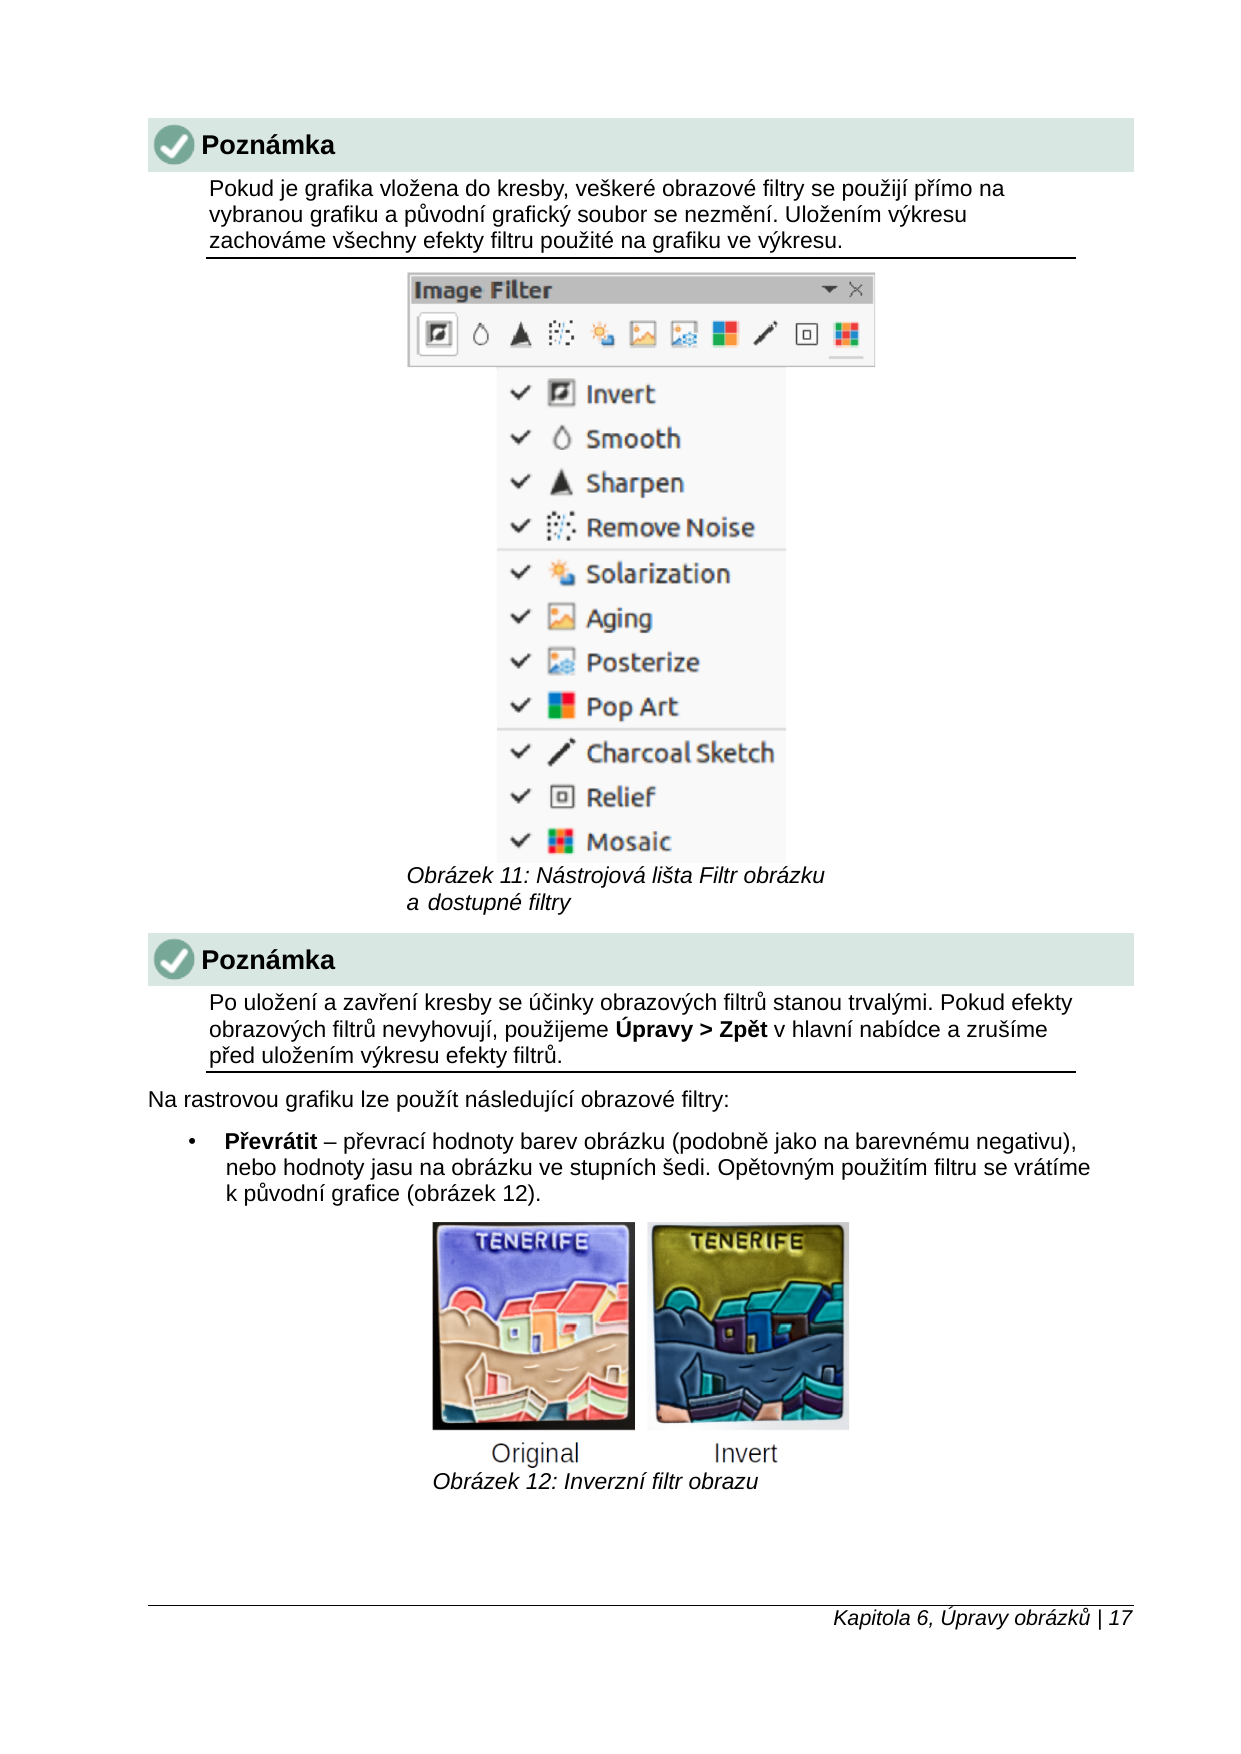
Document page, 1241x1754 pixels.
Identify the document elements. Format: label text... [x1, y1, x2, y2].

list Na rastrovou grafiku lze použít následující obrazové filtry: [148, 1086, 1134, 1112]
text Obrázek 11: Nástrojová lišta Filtr obrázku a dostupné filtry [406, 863, 875, 915]
subtitle Poznámka [148, 933, 1134, 986]
subtitle Poznámka [148, 118, 1134, 172]
text Po uložení a zavření kresby se účinky obrazových filtrů stanou trvalými. Pokud efekty obrazových filtrů nevyhovují, použijeme Úpravy > Zpět v hlavní nabídce a zrušíme před uložením výkresu efekty filtrů. [206, 986, 1076, 1071]
picture [432, 1222, 850, 1468]
picture [406, 271, 876, 863]
text Obrázek 12: Inverzní filtr obrazu [432, 1468, 849, 1494]
list Převrátit – převrací hodnoty barev obrázku (podobně jako na barevnému negativu), nebo hodnoty jasu na obrázku ve stupních šedi. Opětovným použitím filtru se vrátíme k původní grafice (obrázek 12). [185, 1125, 1134, 1209]
text Pokud je grafika vložena do kresby, veškeré obrazové filtry se použijí přímo na vybranou grafiku a původní grafický soubor se nezmění. Uložením výkresu zachováme všechny efekty filtru použité na grafiku ve výkresu. [206, 172, 1076, 257]
